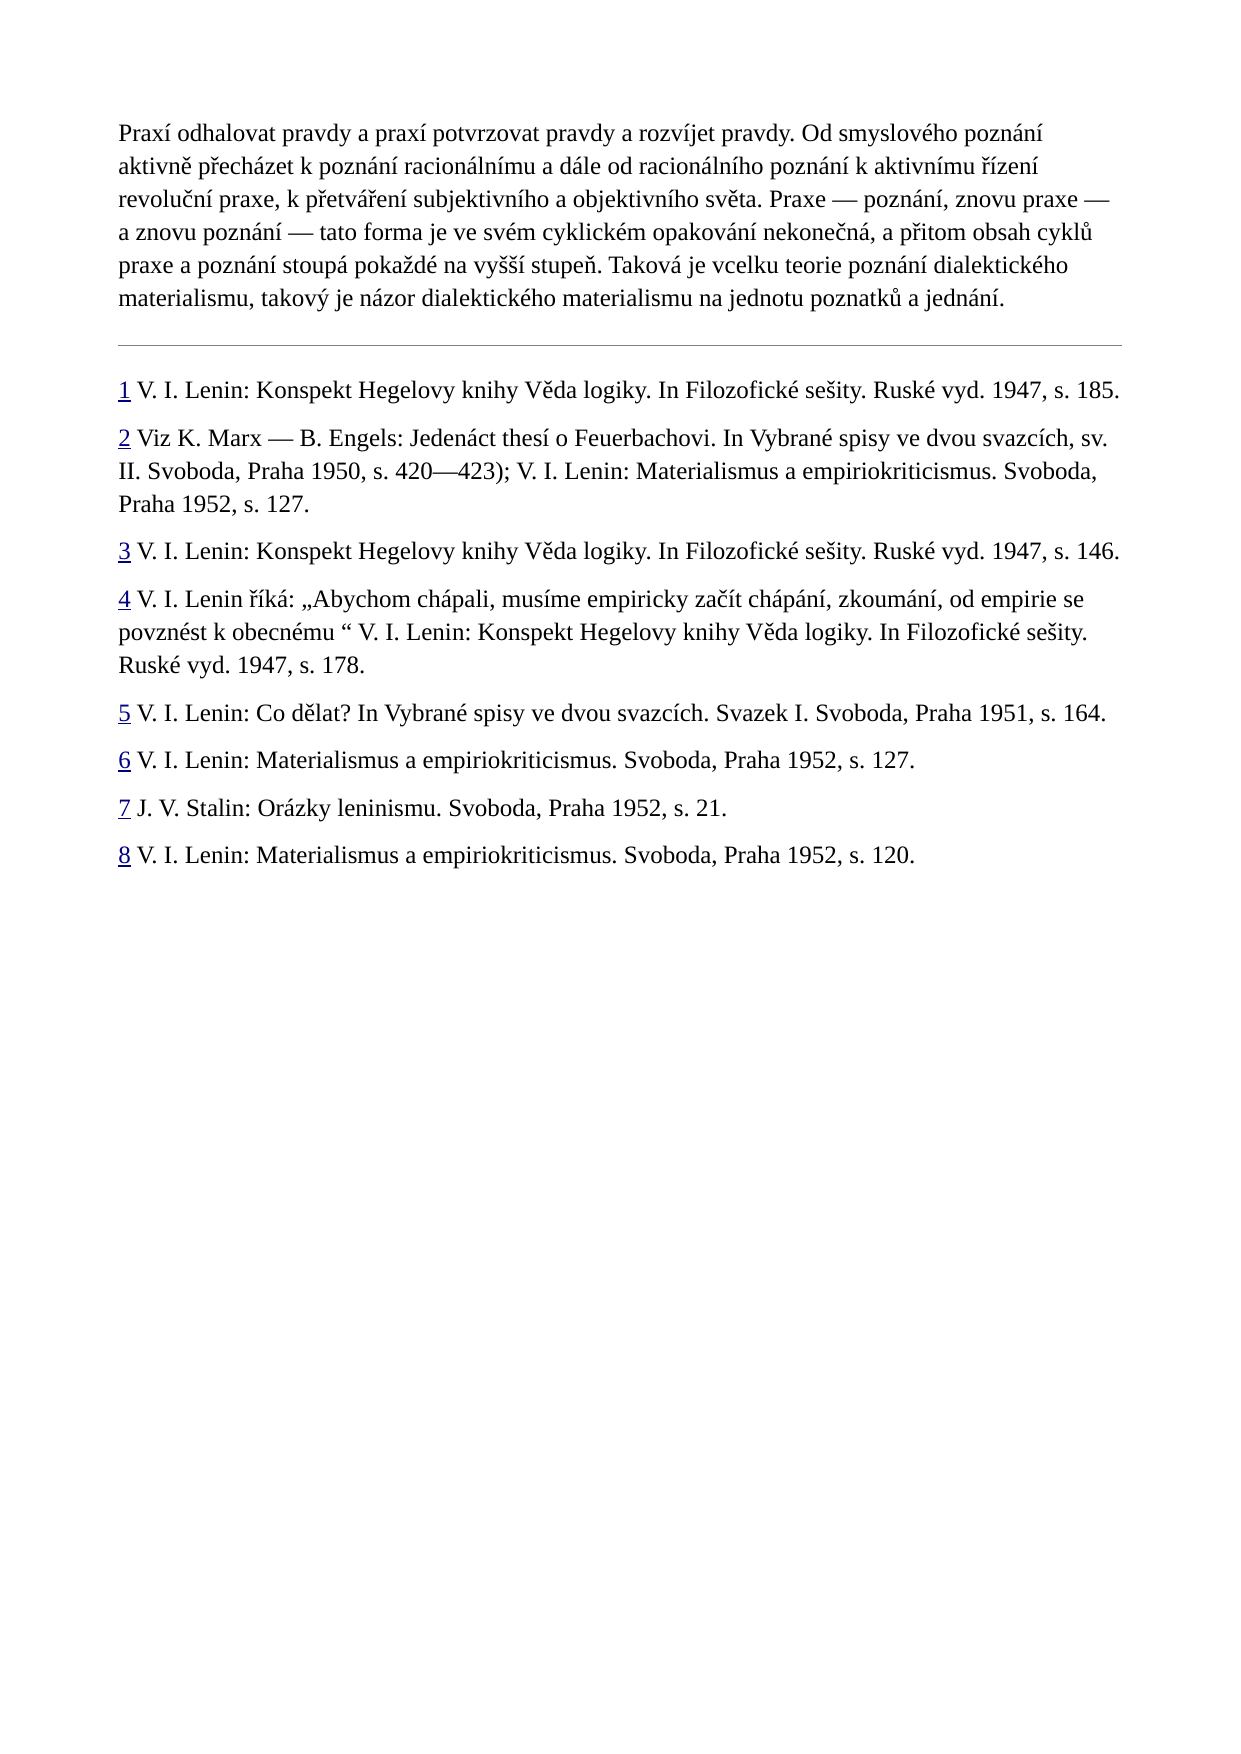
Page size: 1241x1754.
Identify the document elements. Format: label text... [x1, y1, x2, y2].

text 4 V. I. Lenin říká: „Abychom chápali, musíme empiricky začít chápání, zkoumání, od empirie se povznést k obecnému “ V. I. Lenin: Konspekt Hegelovy knihy Věda logiky. In Filozofické sešity. Ruské vyd. 1947, s. 178. [118, 584, 1122, 679]
text 3 V. I. Lenin: Konspekt Hegelovy knihy Věda logiky. In Filozofické sešity. Ruské vyd. 1947, s. 146. [118, 536, 1122, 565]
text Praxí odhalovat pravdy a praxí potvrzovat pravdy a rozvíjet pravdy. Od smyslového poznání aktivně přecházet k poznání racionálnímu a dále od racionálního poznání k aktivnímu řízení revoluční praxe, k přetváření subjektivního a objektivního světa. Praxe — poznání, znovu praxe — a znovu poznání — tato forma je ve svém cyklickém opakování nekonečná, a přitom obsah cyklů praxe a poznání stoupá pokaždé na vyšší stupeň. Taková je vcelku teorie poznání dialektického materialismu, takový je názor dialektického materialismu na jednotu poznatků a jednání. [118, 118, 1122, 312]
text 1 V. I. Lenin: Konspekt Hegelovy knihy Věda logiky. In Filozofické sešity. Ruské vyd. 1947, s. 185. [118, 375, 1122, 404]
text 6 V. I. Lenin: Materialismus a empiriokriticismus. Svoboda, Praha 1952, s. 127. [118, 745, 1122, 774]
text 7 J. V. Stalin: Orázky leninismu. Svoboda, Praha 1952, s. 21. [118, 793, 1122, 822]
text 8 V. I. Lenin: Materialismus a empiriokriticismus. Svoboda, Praha 1952, s. 120. [118, 840, 1122, 869]
text 2 Viz K. Marx — B. Engels: Jedenáct thesí o Feuerbachovi. In Vybrané spisy ve dvou svazcích, sv. II. Svoboda, Praha 1950, s. 420—423); V. I. Lenin: Materialismus a empiriokriticismus. Svoboda, Praha 1952, s. 127. [118, 423, 1122, 517]
text 5 V. I. Lenin: Co dělat? In Vybrané spisy ve dvou svazcích. Svazek I. Svoboda, Praha 1951, s. 164. [118, 698, 1122, 726]
